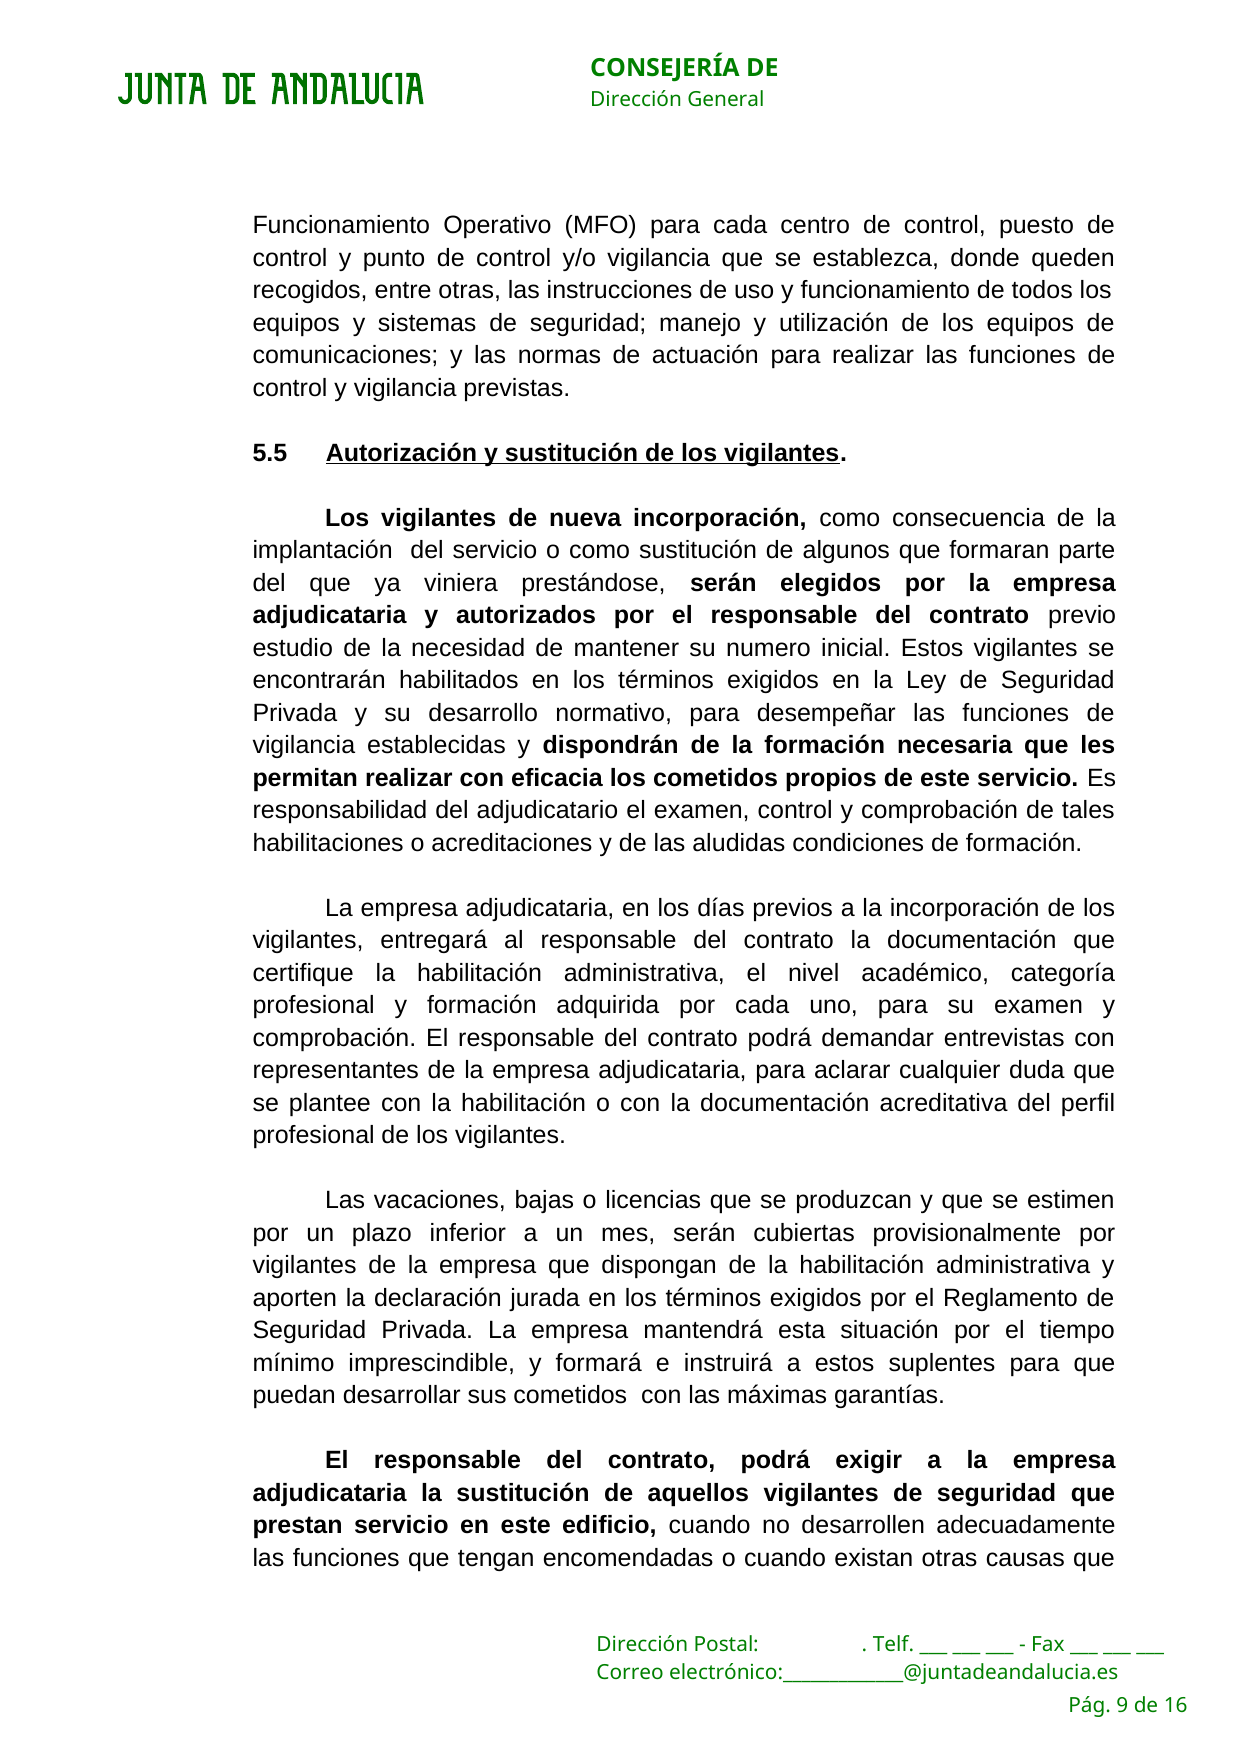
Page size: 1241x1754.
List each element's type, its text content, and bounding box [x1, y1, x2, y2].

text La empresa adjudicataria, en los días previos a la incorporación de los vigilantes, entregará al responsable del contrato la documentación que certifique la habilitación administrativa, el nivel académico, categoría profesional y formación adquirida por cada uno, para su examen y comprobación. El responsable del contrato podrá demandar entrevistas con representantes de la empresa adjudicataria, para aclarar cualquier duda que se plantee con la habilitación o con la documentación acreditativa del perfil profesional de los vigilantes. [252, 889, 1116, 1149]
text Las vacaciones, bajas o licencias que se produzcan y que se estimen por un plazo inferior a un mes, serán cubiertas provisionalmente por vigilantes de la empresa que dispongan de la habilitación administrativa y aporten la declaración jurada en los términos exigidos por el Reglamento de Seguridad Privada. La empresa mantendrá esta situación por el tiempo mínimo imprescindible, y formará e instruirá a estos suplentes para que puedan desarrollar sus cometidos con las máximas garantías. [252, 1182, 1116, 1409]
text 5.5 Autorización y sustitución de los vigilantes. [252, 434, 1116, 467]
text equipos y sistemas de seguridad; manejo y utilización de los equipos de comunicaciones; y las normas de actuación para realizar las funciones de control y vigilancia previstas. [252, 304, 1116, 402]
text Los vigilantes de nueva incorporación, como consecuencia de la implantación del servicio o como sustitución de algunos que formaran parte del que ya viniera prestándose, serán elegidos por la empresa adjudicataria y autorizados por el responsable del contrato previo estudio de la necesidad de mantener su numero inicial. Estos vigilantes se encontrarán habilitados en los términos exigidos en la Ley de Seguridad Privada y su desarrollo normativo, para desempeñar las funciones de vigilancia establecidas y dispondrán de la formación necesaria que les permitan realizar con eficacia los cometidos propios de este servicio. Es responsabilidad del adjudicatario el examen, control y comprobación de tales habilitaciones o acreditaciones y de las aludidas condiciones de formación. [252, 499, 1116, 857]
text Funcionamiento Operativo (MFO) para cada centro de control, puesto de control y punto de control y/o vigilancia que se establezca, donde queden recogidos, entre otras, las instrucciones de uso y funcionamiento de todos los [252, 207, 1116, 304]
text El responsable del contrato, podrá exigir a la empresa adjudicataria la sustitución de aquellos vigilantes de seguridad que prestan servicio en este edificio, cuando no desarrollen adecuadamente las funciones que tengan encomendadas o cuando existan otras causas que [252, 1442, 1116, 1572]
